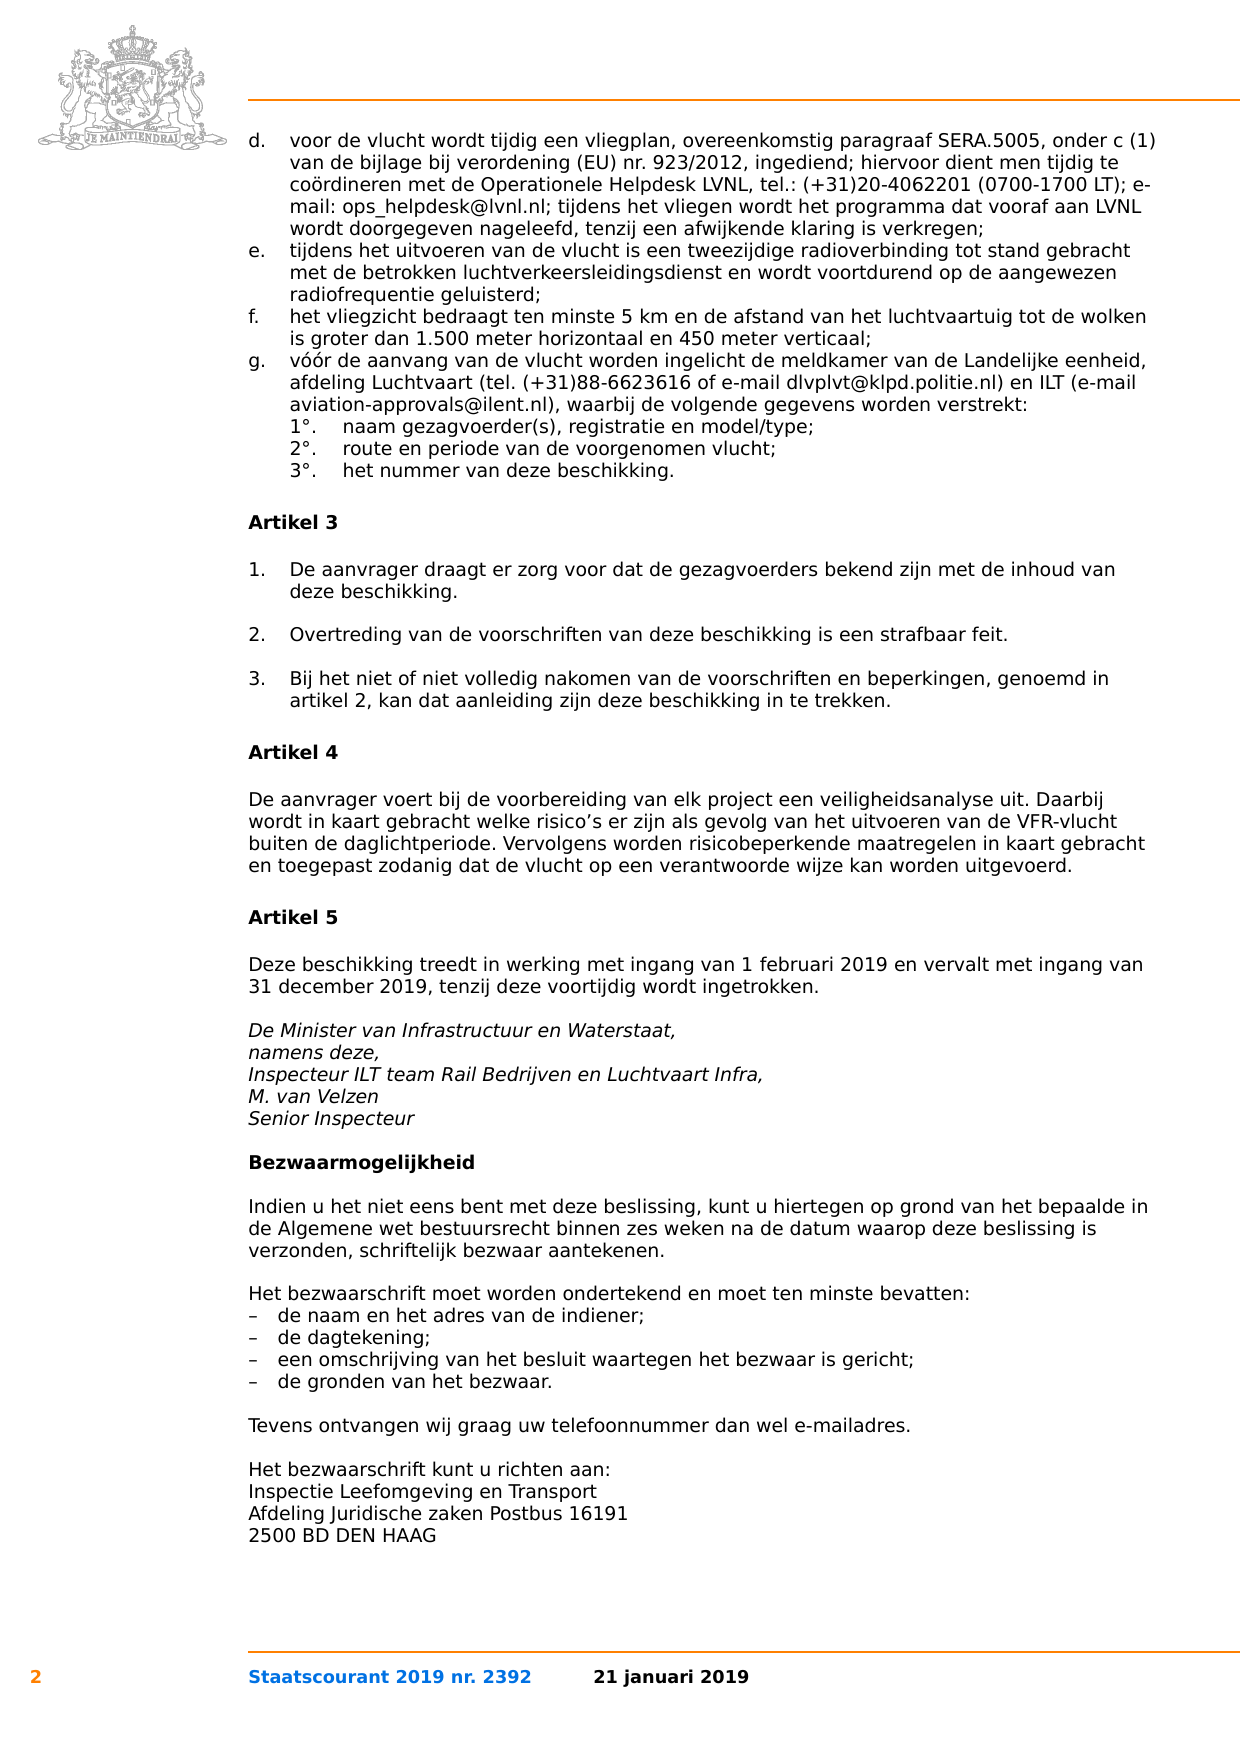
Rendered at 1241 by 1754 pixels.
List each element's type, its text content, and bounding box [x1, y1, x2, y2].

text – een omschrijving van het besluit waartegen het bezwaar is gericht; [248, 1349, 1163, 1371]
text Inspectie Leefomgeving en Transport [248, 1481, 1163, 1503]
text 2500 BD DEN HAAG [248, 1525, 1163, 1547]
text f. het vliegzicht bedraagt ten minste 5 km en de afstand van het luchtvaartuig tot de wolken is groter dan 1.500 meter horizontaal en 450 meter verticaal; [248, 306, 1163, 350]
text 2. Overtreding van de voorschriften van deze beschikking is een strafbaar feit. [248, 624, 1163, 646]
subtitle Artikel 4 [248, 742, 1163, 764]
text – de dagtekening; [248, 1327, 1163, 1349]
text 1°. naam gezagvoerder(s), registratie en model/type; [289, 416, 1163, 438]
text De Minister van Infrastructuur en Waterstaat, namens deze, Inspecteur ILT team Rail Bedrijven en Luchtvaart Infra, M. van Velzen Senior Inspecteur [248, 1020, 1163, 1130]
text Deze beschikking treedt in werking met ingang van 1 februari 2019 en vervalt met ingang van 31 december 2019, tenzij deze voortijdig wordt ingetrokken. [248, 954, 1163, 998]
text Het bezwaarschrift moet worden ondertekend en moet ten minste bevatten: [248, 1283, 1163, 1305]
text Tevens ontvangen wij graag uw telefoonnummer dan wel e-mailadres. [248, 1415, 1163, 1437]
text Bezwaarmogelijkheid [248, 1152, 1163, 1174]
text – de gronden van het bezwaar. [248, 1371, 1163, 1393]
text e. tijdens het uitvoeren van de vlucht is een tweezijdige radioverbinding tot stand gebracht met de betrokken luchtverkeersleidingsdienst en wordt voortdurend op de aangewezen radiofrequentie geluisterd; [248, 240, 1163, 306]
picture [38, 25, 227, 150]
text d. voor de vlucht wordt tijdig een vliegplan, overeenkomstig paragraaf SERA.5005, onder c (1) van de bijlage bij verordening (EU) nr. 923/2012, ingediend; hiervoor dient men tijdig te coördineren met de Operationele Helpdesk LVNL, tel.: (+31)20-4062201 (0700-1700 LT); e-mail: ops_helpdesk@lvnl.nl; tijdens het vliegen wordt het programma dat vooraf aan LVNL wordt doorgegeven nageleefd, tenzij een afwijkende klaring is verkregen; [248, 130, 1163, 240]
text Afdeling Juridische zaken Postbus 16191 [248, 1503, 1163, 1525]
text 3. Bij het niet of niet volledig nakomen van de voorschriften en beperkingen, genoemd in artikel 2, kan dat aanleiding zijn deze beschikking in te trekken. [248, 668, 1163, 712]
text – de naam en het adres van de indiener; [248, 1305, 1163, 1327]
text Indien u het niet eens bent met deze beslissing, kunt u hiertegen op grond van het bepaalde in de Algemene wet bestuursrecht binnen zes weken na de datum waarop deze beslissing is verzonden, schriftelijk bezwaar aantekenen. [248, 1196, 1163, 1261]
text De aanvrager voert bij de voorbereiding van elk project een veiligheidsanalyse uit. Daarbij wordt in kaart gebracht welke risico’s er zijn als gevolg van het uitvoeren van de VFR-vlucht buiten de daglichtperiode. Vervolgens worden risicobeperkende maatregelen in kaart gebracht en toegepast zodanig dat de vlucht op een verantwoorde wijze kan worden uitgevoerd. [248, 789, 1163, 877]
text 3°. het nummer van deze beschikking. [289, 459, 1163, 482]
subtitle Artikel 5 [248, 907, 1163, 929]
text Het bezwaarschrift kunt u richten aan: [248, 1459, 1163, 1481]
text g. vóór de aanvang van de vlucht worden ingelicht de meldkamer van de Landelijke eenheid, afdeling Luchtvaart (tel. (+31)88-6623616 of e-mail dlvplvt@klpd.politie.nl) en ILT (e-mail aviation-approvals@ilent.nl), waarbij de volgende gegevens worden verstrekt: [248, 350, 1163, 416]
subtitle Artikel 3 [248, 512, 1163, 533]
text 2°. route en periode van de voorgenomen vlucht; [289, 438, 1163, 459]
text 1. De aanvrager draagt er zorg voor dat de gezagvoerders bekend zijn met de inhoud van deze beschikking. [248, 558, 1163, 602]
